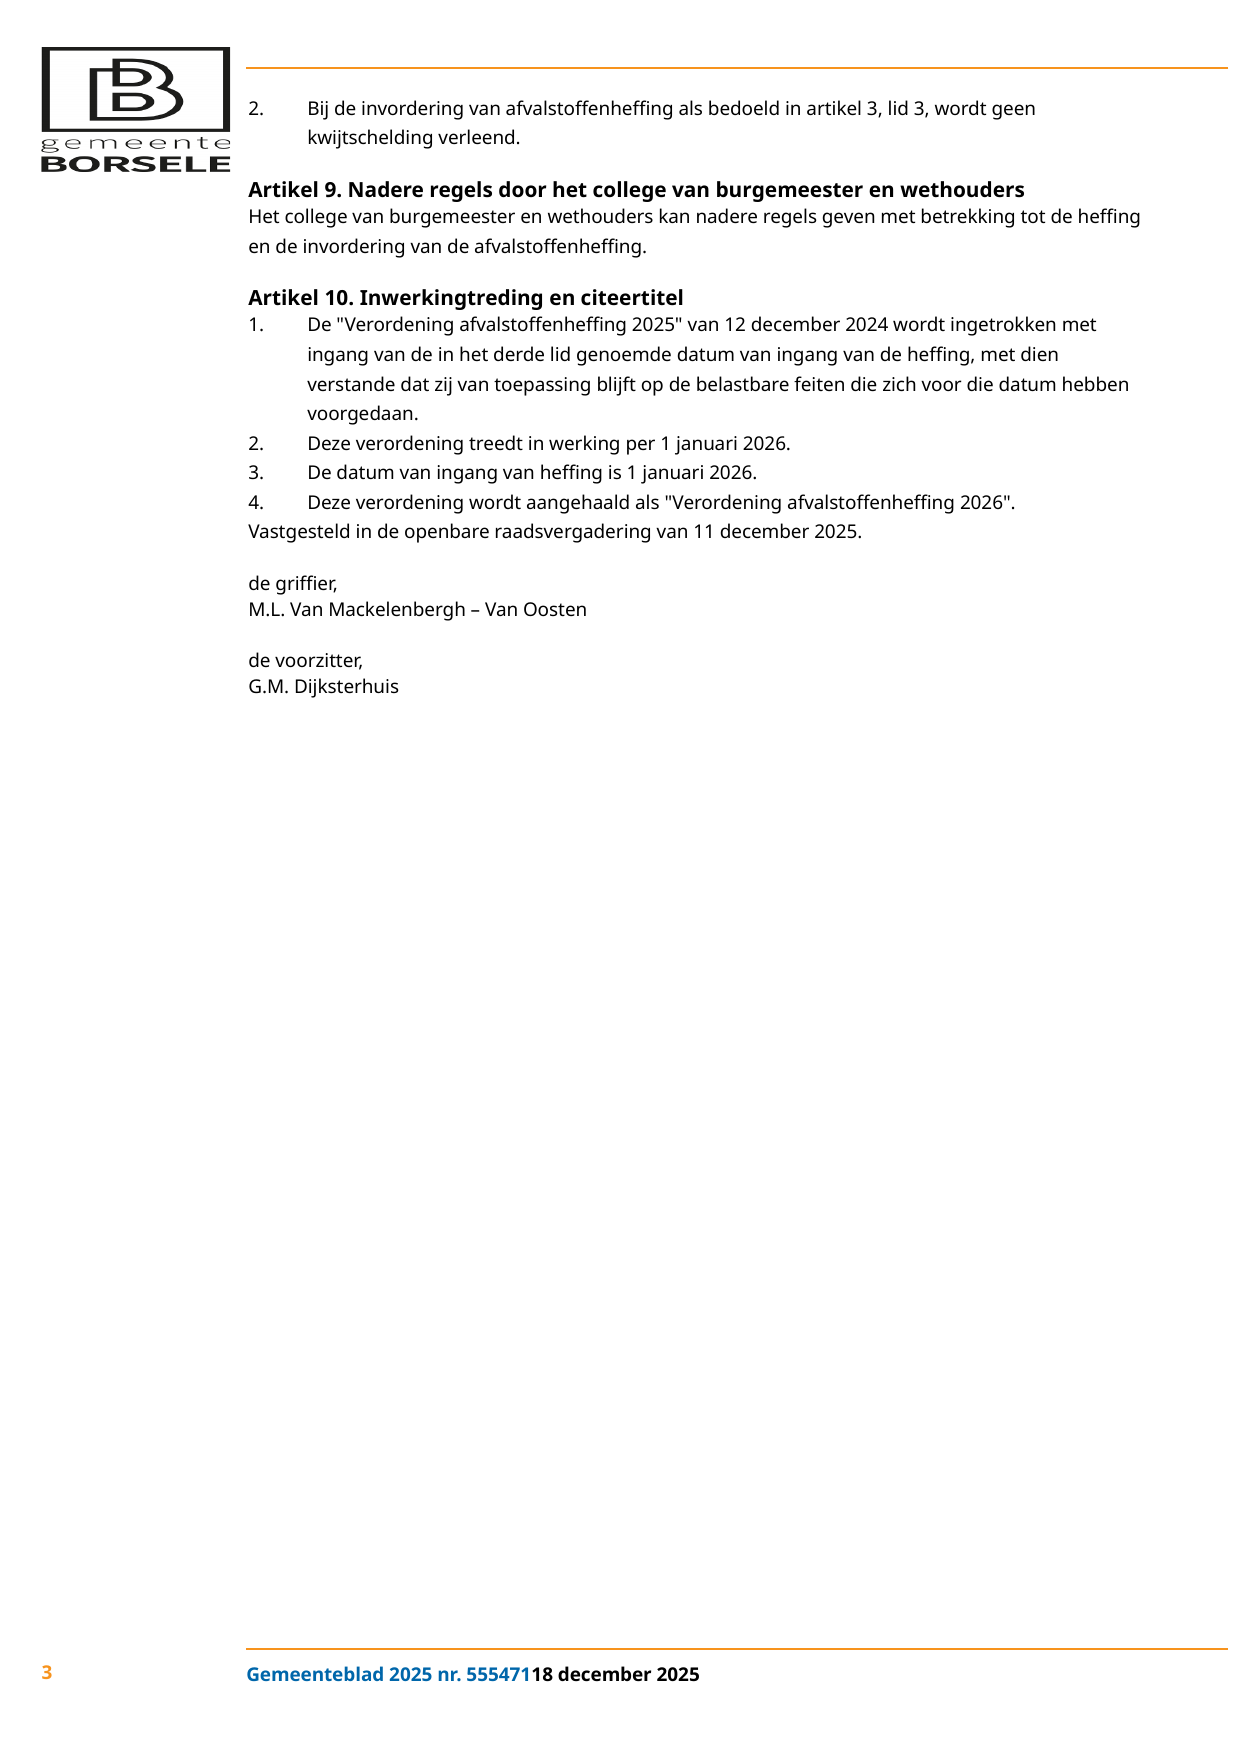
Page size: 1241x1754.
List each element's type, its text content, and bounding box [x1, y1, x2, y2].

text G.M. Dijksterhuis [248, 673, 1152, 699]
text de voorzitter, [248, 647, 1152, 673]
text Het college van burgemeester en wethouders kan nadere regels geven met betrekking tot de heffing en de invordering van de afvalstoffenheffing. [248, 203, 1152, 258]
list Deze verordening treedt in werking per 1 januari 2026. [248, 430, 1152, 456]
picture [41, 47, 231, 172]
list Deze verordening wordt aangehaald als "Verordening afvalstoffenheffing 2026". [248, 489, 1152, 515]
text Vastgesteld in de openbare raadsvergadering van 11 december 2025. [248, 519, 1152, 544]
text Artikel 10. Inwerkingtreding en citeertitel [248, 283, 1152, 312]
text Artikel 9. Nadere regels door het college van burgemeester en wethouders [248, 175, 1152, 203]
list De "Verordening afvalstoffenheffing 2025" van 12 december 2024 wordt ingetrokken met ingang van de in het derde lid genoemde datum van ingang van de heffing, met dien verstande dat zij van toepassing blijft op de belastbare feiten die zich voor die datum hebben voorgedaan. [248, 312, 1152, 426]
text M.L. Van Mackelenbergh – Van Oosten [248, 596, 1152, 622]
list De datum van ingang van heffing is 1 januari 2026. [248, 459, 1152, 485]
list Bij de invordering van afvalstoffenheffing als bedoeld in artikel 3, lid 3, wordt geen kwijtschelding verleend. [248, 95, 1152, 150]
text de griffier, [248, 570, 1152, 596]
